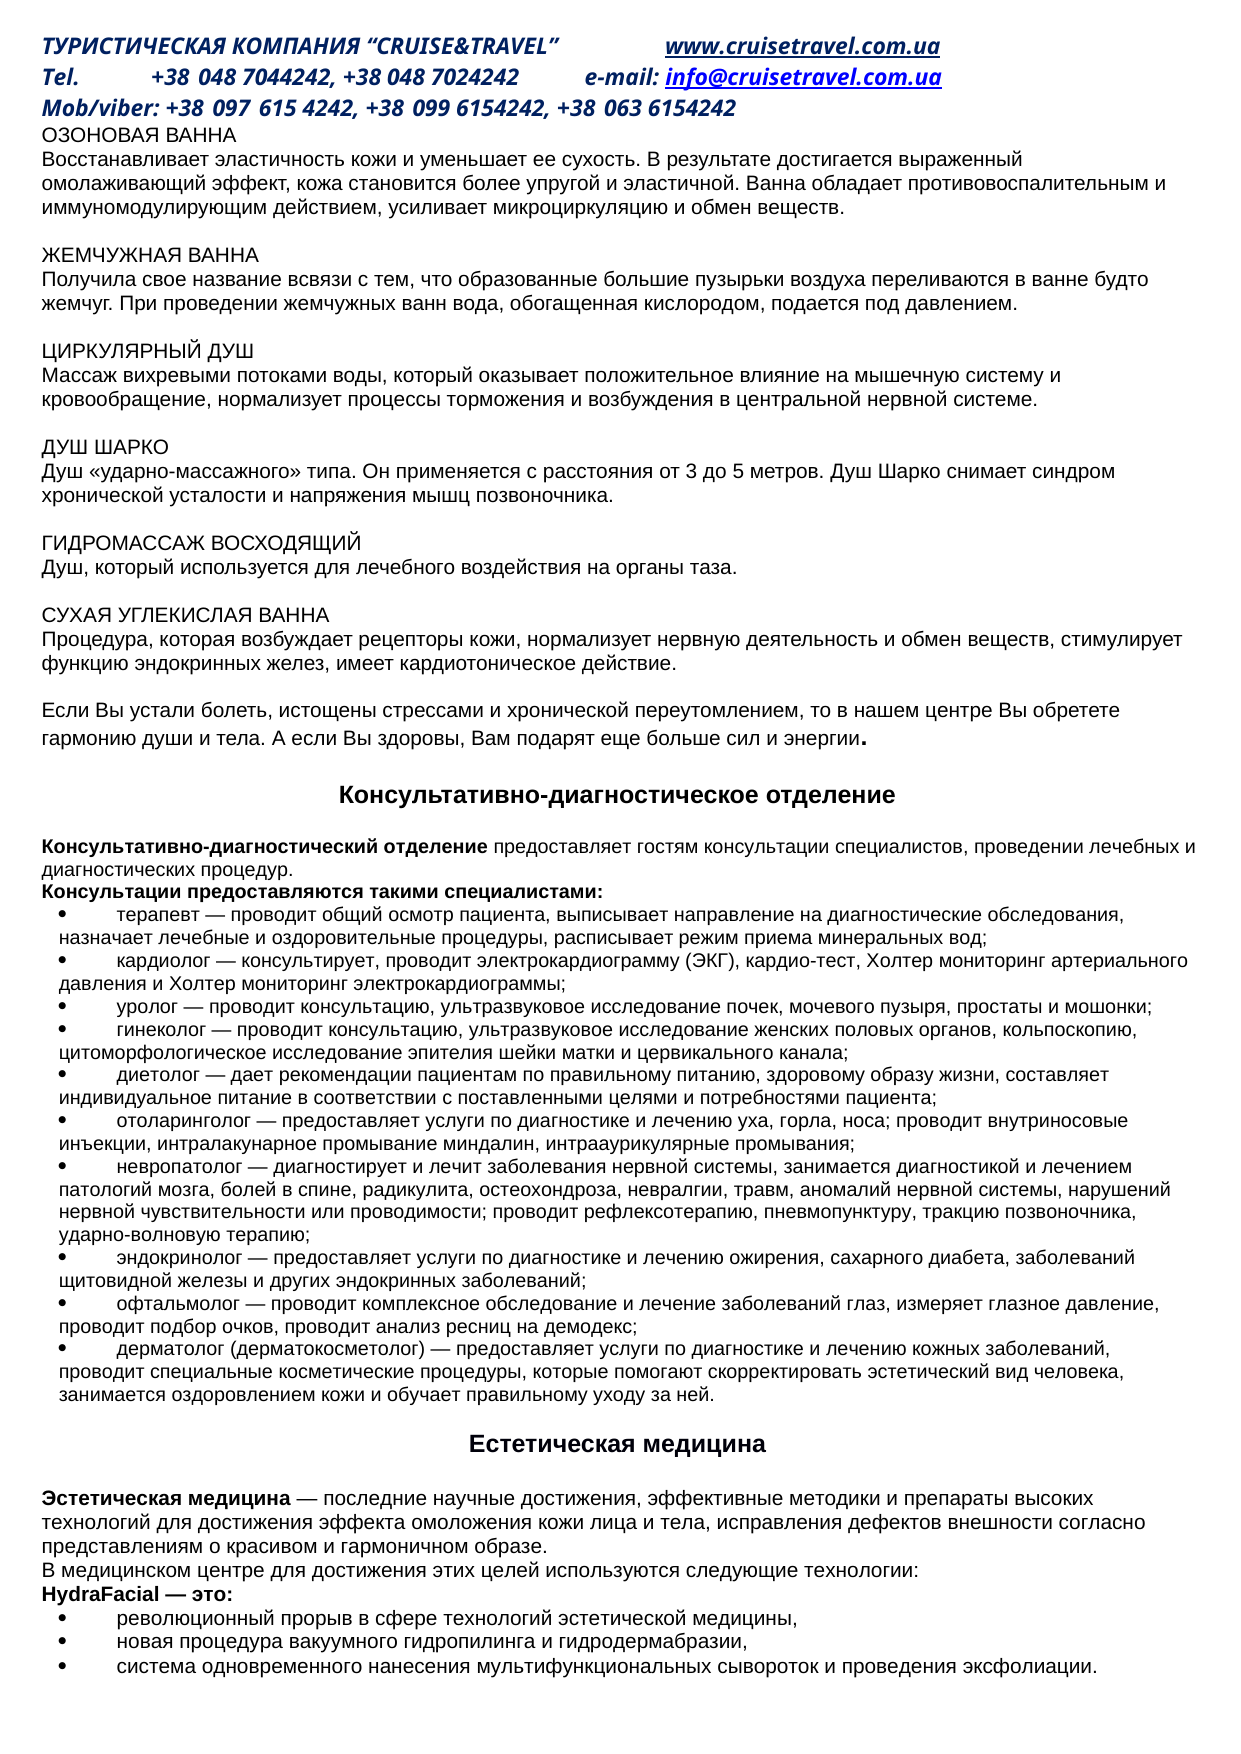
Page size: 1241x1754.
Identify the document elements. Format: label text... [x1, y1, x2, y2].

list отоларинголог — предоставляет услуги по диагностике и лечению уха, горла, носа; проводит внутриносовые инъекции, интралакунарное промывание миндалин, интрааурикулярные промывания; [58, 1109, 1199, 1155]
list офтальмолог — проводит комплексное обследование и лечение заболеваний глаз, измеряет глазное давление, проводит подбор очков, проводит анализ ресниц на демодекс; [58, 1292, 1199, 1337]
list невропатолог — диагностирует и лечит заболевания нервной системы, занимается диагностикой и лечением патологий мозга, болей в спине, радикулита, остеохондроза, невралгии, травм, аномалий нервной системы, нарушений нервной чувствительности или проводимости; проводит рефлексотерапию, пневмопунктуру, тракцию позвоночника, ударно-волновую терапию; [58, 1155, 1199, 1246]
list уролог — проводит консультацию, ультразвуковое исследование почек, мочевого пузыря, простаты и мошонки; [58, 994, 1199, 1017]
list гинеколог — проводит консультацию, ультразвуковое исследование женских половых органов, кольпоскопию, цитоморфологическое исследование эпителия шейки матки и цервикального канала; [58, 1017, 1199, 1063]
list терапевт — проводит общий осмотр пациента, выписывает направление на диагностические обследования, назначает лечебные и оздоровительные процедуры, расписывает режим приема минеральных вод; [58, 903, 1199, 949]
subtitle Массаж вихревыми потоками воды, который оказывает положительное влияние на мышечную систему и кровообращение, нормализует процессы торможения и возбуждения в центральной нервной системе. [41, 363, 1193, 411]
subtitle Естетическая медицина [41, 1428, 1193, 1457]
text HydraFacial — это: [41, 1581, 1199, 1605]
subtitle Консультативно-диагностическое отделение [41, 780, 1193, 808]
subtitle Восстанавливает эластичность кожи и уменьшает ее сухость. В результате достигается выраженный омолаживающий эффект, кожа становится более упругой и эластичной. Ванна обладает противовоспалительным и иммуномодулирующим действием, усиливает микроциркуляцию и обмен веществ. [41, 147, 1193, 219]
subtitle СУХАЯ УГЛЕКИСЛАЯ ВАННА [41, 602, 1193, 626]
subtitle ГИДРОМАССАЖ ВОСХОДЯЩИЙ [41, 531, 1193, 554]
list дерматолог (дерматокосметолог) — предоставляет услуги по диагностике и лечению кожных заболеваний, проводит специальные косметические процедуры, которые помогают скорректировать эстетический вид человека, занимается оздоровлением кожи и обучает правильному уходу за ней. [58, 1337, 1199, 1406]
subtitle Душ «ударно-массажного» типа. Он применяется с расстояния от 3 до 5 метров. Душ Шарко снимает синдром хронической усталости и напряжения мышц позвоночника. [41, 459, 1193, 507]
text Консультативно-диагностический отделение предоставляет гостям консультации специалистов, проведении лечебных и диагностических процедур. [41, 835, 1199, 880]
subtitle Душ, который используется для лечебного воздействия на органы таза. [41, 554, 1193, 578]
subtitle ДУШ ШАРКО [41, 435, 1193, 459]
subtitle ЖЕМЧУЖНАЯ ВАННА [41, 243, 1193, 267]
list кардиолог — консультирует, проводит электрокардиограмму (ЭКГ), кардио-тест, Холтер мониторинг артериального давления и Холтер мониторинг электрокардиограммы; [58, 949, 1199, 994]
subtitle ОЗОНОВАЯ ВАННА [41, 123, 1193, 147]
list революционный прорыв в сфере технологий эстетической медицины, [58, 1605, 1199, 1629]
subtitle ЦИРКУЛЯРНЫЙ ДУШ [41, 339, 1193, 363]
subtitle Процедура, которая возбуждает рецепторы кожи, нормализует нервную деятельность и обмен веществ, стимулирует функцию эндокринных желез, имеет кардиотоническое действие. [41, 626, 1193, 674]
subtitle Получила свое название всвязи с тем, что образованные большие пузырьки воздуха переливаются в ванне будто жемчуг. При проведении жемчужных ванн вода, обогащенная кислородом, подается под давлением. [41, 267, 1193, 315]
list система одновременного нанесения мультифункциональных сывороток и проведения эксфолиации. [58, 1653, 1199, 1677]
text Консультации предоставляются такими специалистами: [41, 880, 1199, 903]
text В медицинском центре для достижения этих целей используются следующие технологии: [41, 1557, 1199, 1581]
subtitle Если Вы устали болеть, истощены стрессами и хронической переутомлением, то в нашем центре Вы обретете гармонию души и тела. А если Вы здоровы, Вам подарят еще больше сил и энергии. [41, 698, 1193, 751]
list эндокринолог — предоставляет услуги по диагностике и лечению ожирения, сахарного диабета, заболеваний щитовидной железы и других эндокринных заболеваний; [58, 1246, 1199, 1292]
text Эстетическая медицина — последние научные достижения, эффективные методики и препараты высоких технологий для достижения эффекта омоложения кожи лица и тела, исправления дефектов внешности согласно представлениям о красивом и гармоничном образе. [41, 1486, 1199, 1557]
list новая процедура вакуумного гидропилинга и гидродермабразии, [58, 1629, 1199, 1653]
list диетолог — дает рекомендации пациентам по правильному питанию, здоровому образу жизни, составляет индивидуальное питание в соответствии с поставленными целями и потребностями пациента; [58, 1063, 1199, 1109]
